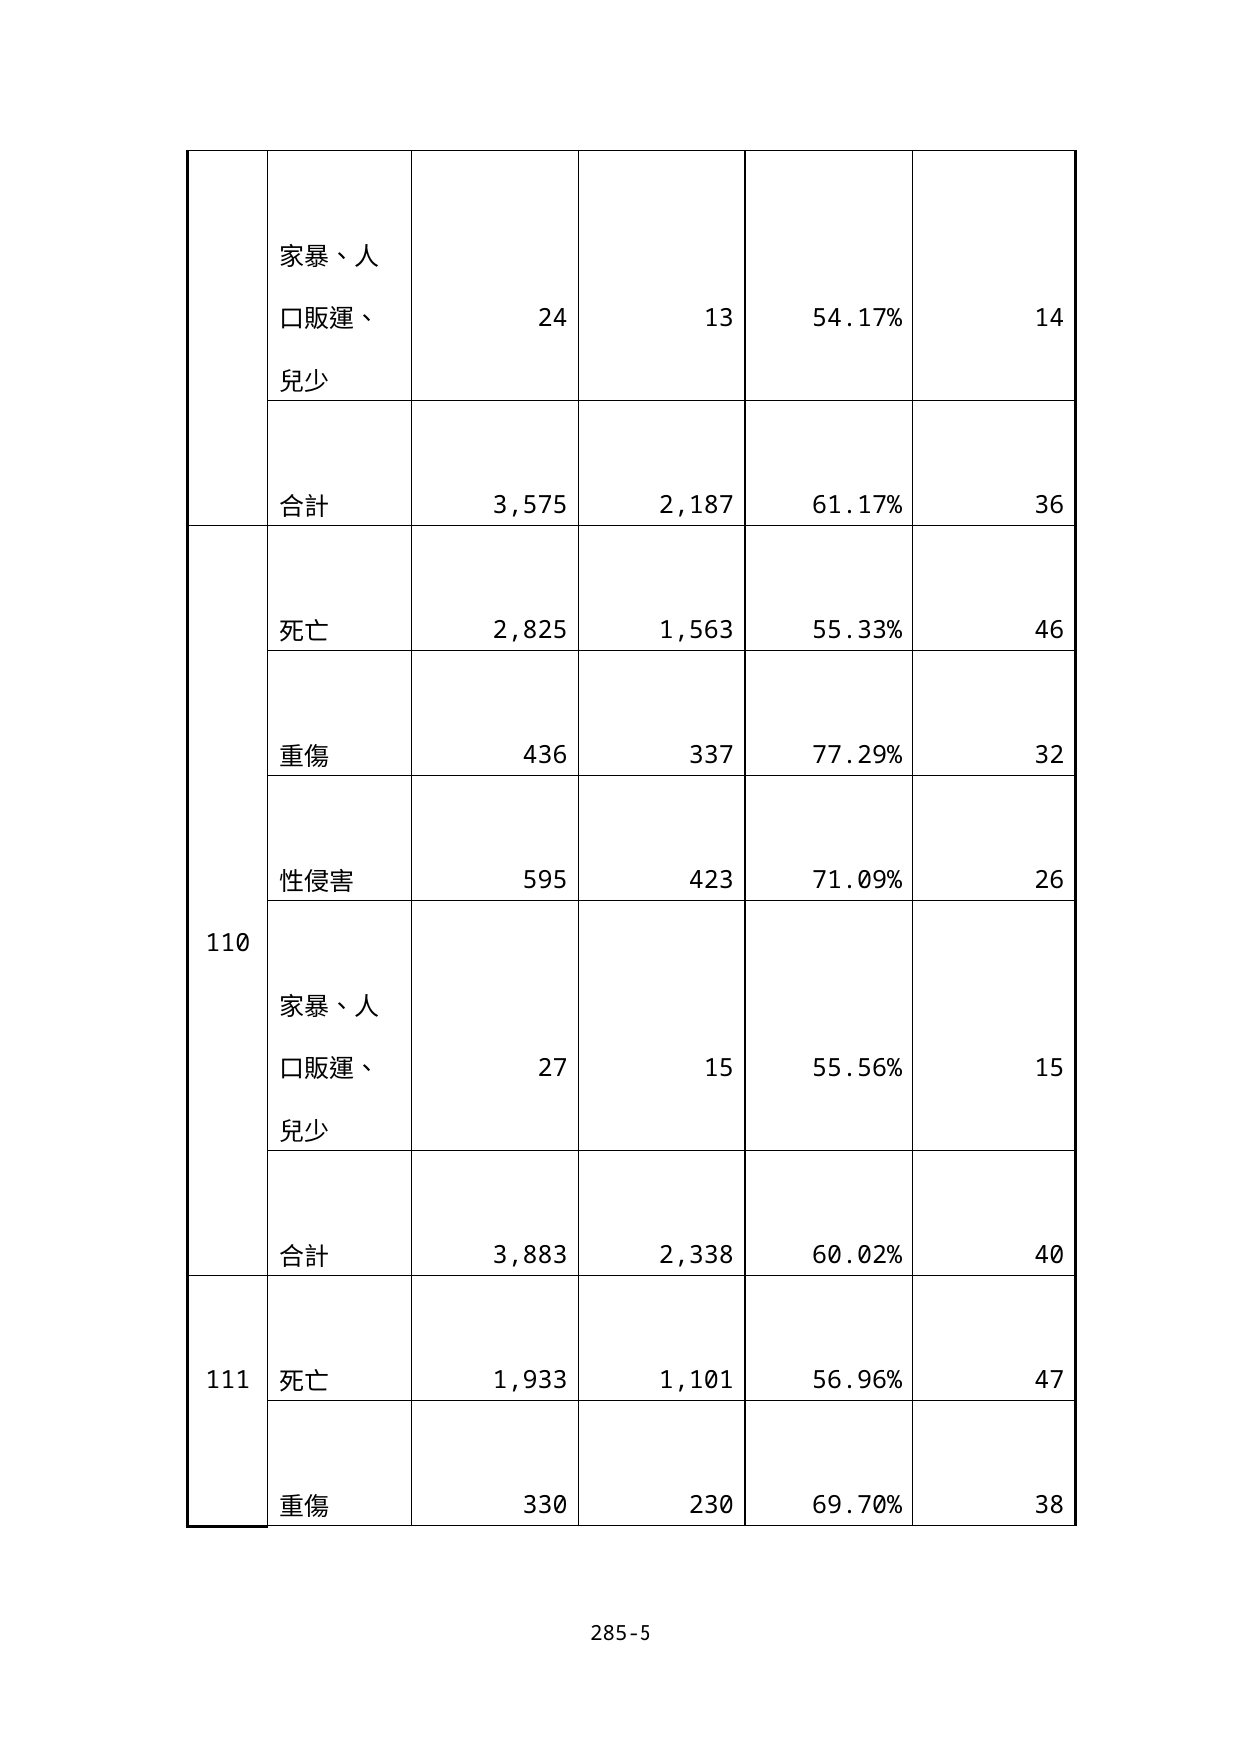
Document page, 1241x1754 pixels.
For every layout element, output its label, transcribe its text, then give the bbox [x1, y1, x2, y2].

table_cell 337 [579, 651, 744, 775]
table_cell 合計 [268, 1151, 411, 1275]
table_cell [189, 151, 267, 525]
table_cell 家暴、人口販運、兒少 [268, 901, 411, 1150]
table_cell 合計 [268, 401, 411, 525]
table_cell 2,825 [412, 526, 578, 650]
table_cell 家暴、人口販運、兒少 [268, 151, 411, 400]
table_cell 69.70% [746, 1401, 912, 1525]
table_cell 性侵害 [268, 776, 411, 900]
table_cell 36 [913, 401, 1074, 525]
table_cell 2,187 [579, 401, 744, 525]
table_cell 436 [412, 651, 578, 775]
table_cell 重傷 [268, 651, 411, 775]
table_cell 2,338 [579, 1151, 744, 1275]
table_cell 77.29% [746, 651, 912, 775]
table_cell 56.96% [746, 1276, 912, 1400]
table_cell 死亡 [268, 1276, 411, 1400]
table_cell 111 [189, 1276, 267, 1525]
table_cell 54.17% [746, 151, 912, 400]
table_cell 55.33% [746, 526, 912, 650]
table_cell 47 [913, 1276, 1074, 1400]
table_cell 55.56% [746, 901, 912, 1150]
table_cell 27 [412, 901, 578, 1150]
table_cell 3,575 [412, 401, 578, 525]
table_cell 60.02% [746, 1151, 912, 1275]
table_cell 595 [412, 776, 578, 900]
table_cell 死亡 [268, 526, 411, 650]
table_cell 230 [579, 1401, 744, 1525]
table_cell 61.17% [746, 401, 912, 525]
table_cell 重傷 [268, 1401, 411, 1525]
table_cell 71.09% [746, 776, 912, 900]
table_cell 1,933 [412, 1276, 578, 1400]
table_cell 40 [913, 1151, 1074, 1275]
table_cell 3,883 [412, 1151, 578, 1275]
table_cell 15 [579, 901, 744, 1150]
table_cell 330 [412, 1401, 578, 1525]
table_cell 38 [913, 1401, 1074, 1525]
table_cell 1,101 [579, 1276, 744, 1400]
table_cell 24 [412, 151, 578, 400]
table_cell 14 [913, 151, 1074, 400]
table_cell 110 [189, 526, 267, 1275]
table_cell 46 [913, 526, 1074, 650]
table_cell 26 [913, 776, 1074, 900]
table_cell 13 [579, 151, 744, 400]
table_cell 15 [913, 901, 1074, 1150]
table_cell 423 [579, 776, 744, 900]
table_cell 32 [913, 651, 1074, 775]
table_cell 1,563 [579, 526, 744, 650]
